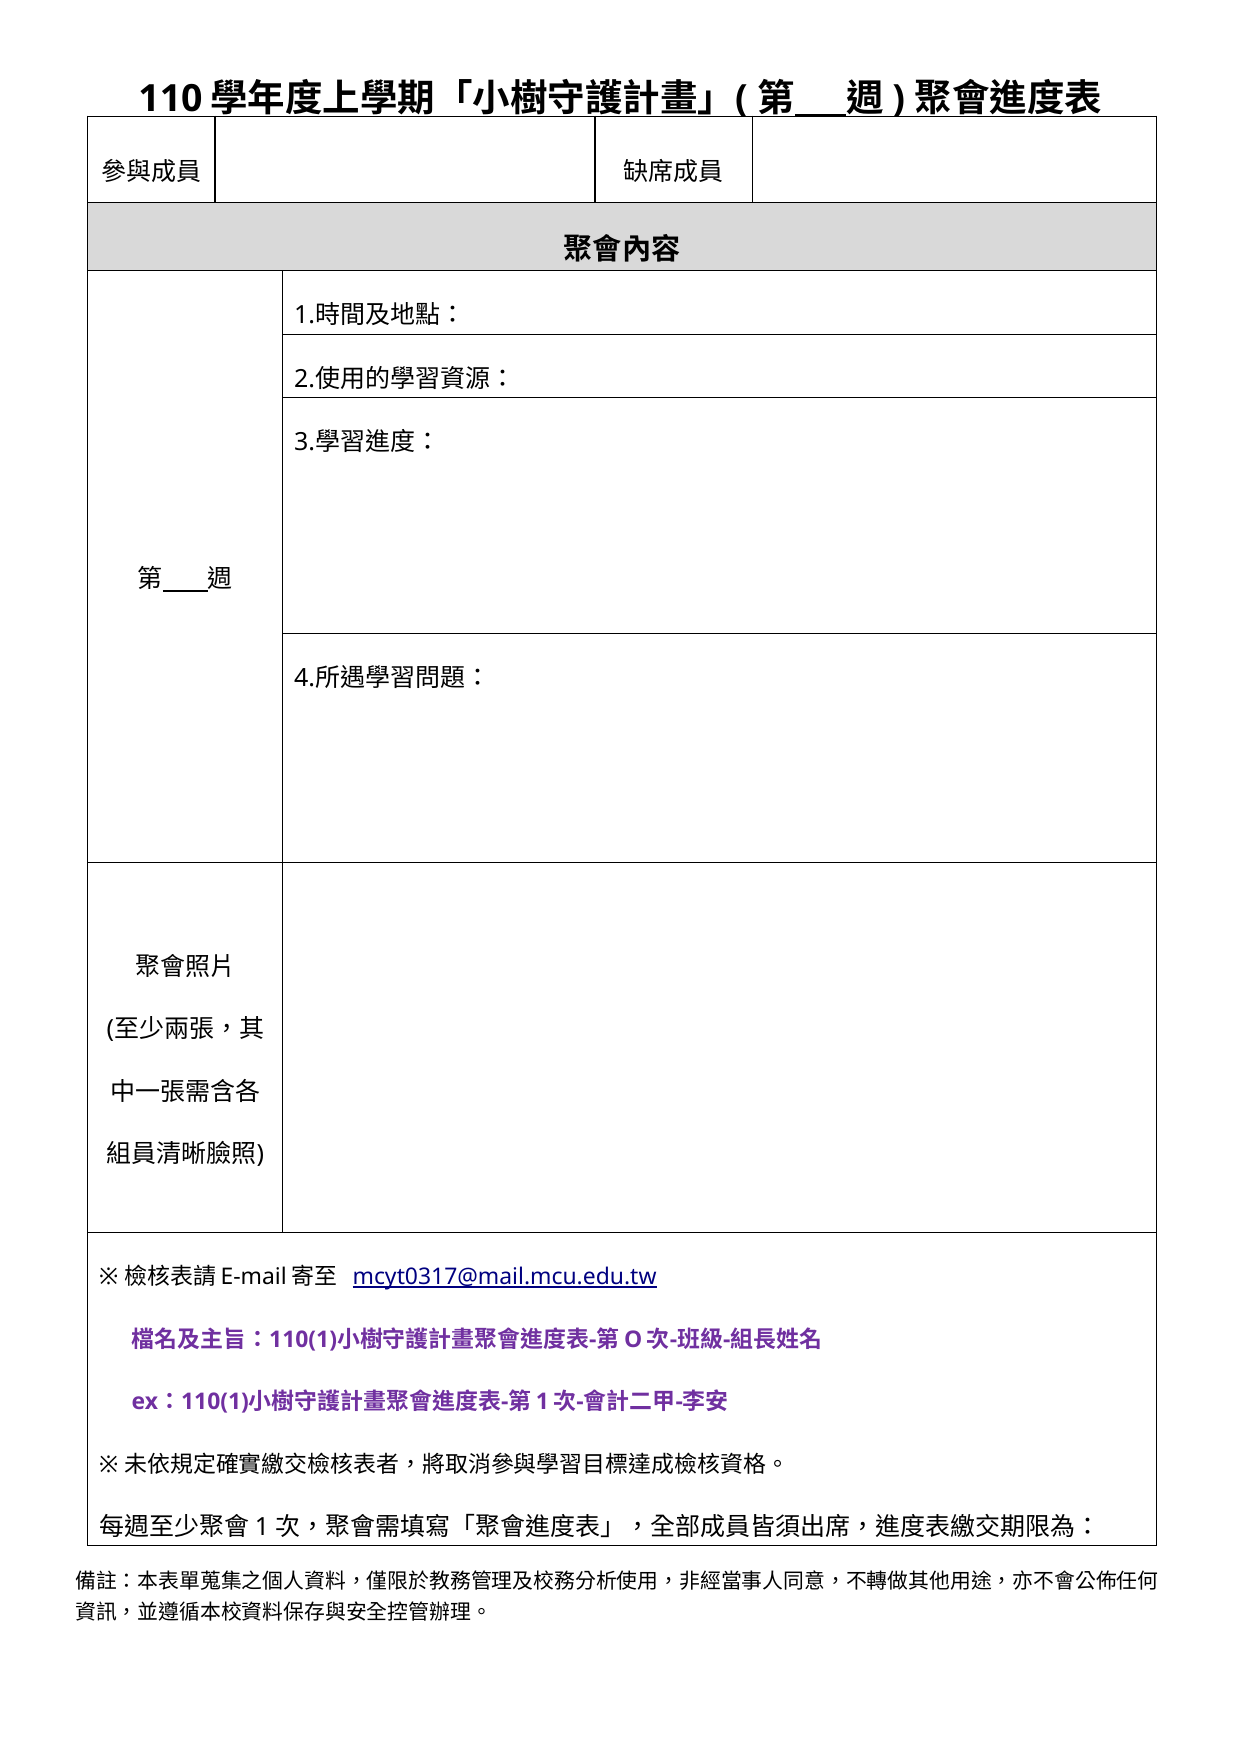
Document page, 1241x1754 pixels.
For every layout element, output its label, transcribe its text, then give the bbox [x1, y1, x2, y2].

table_cell 4.所遇學習問題： [283, 634, 1156, 862]
text 110學年度上學期「小樹守護計畫」( 第 週 ) 聚會進度表 [75, 53, 1165, 116]
table_cell ※ 檢核表請E-mail寄至 mcyt0317@mail.mcu.edu.tw 檔名及主旨：110(1)小樹守護計畫聚會進度表-第O次-班級-組長姓名 ex：110(1)小樹守護計畫聚會進度表-第1次-會計二甲-李安 ※ 未依規定確實繳交檢核表者，將取消參與學習目標達成檢核資格。 每週至少聚會 1 次，聚會需填寫「聚會進度表」，全部成員皆須出席，進度表繳交期限為： [88, 1233, 1156, 1545]
table_cell 聚會內容 [88, 203, 1156, 270]
table_header [753, 117, 1156, 202]
table_cell 第 週 [88, 271, 282, 862]
table_cell 2.使用的學習資源： [283, 335, 1156, 397]
table_cell 1.時間及地點： [283, 271, 1156, 334]
table_header 參與成員 [88, 117, 214, 202]
table_header 缺席成員 [596, 117, 752, 202]
table_cell [283, 863, 1156, 1232]
table_cell 聚會照片 (至少兩張，其中一張需含各組員清晰臉照) [88, 863, 282, 1232]
table_cell 3.學習進度： [283, 398, 1156, 633]
table_header [216, 117, 594, 202]
